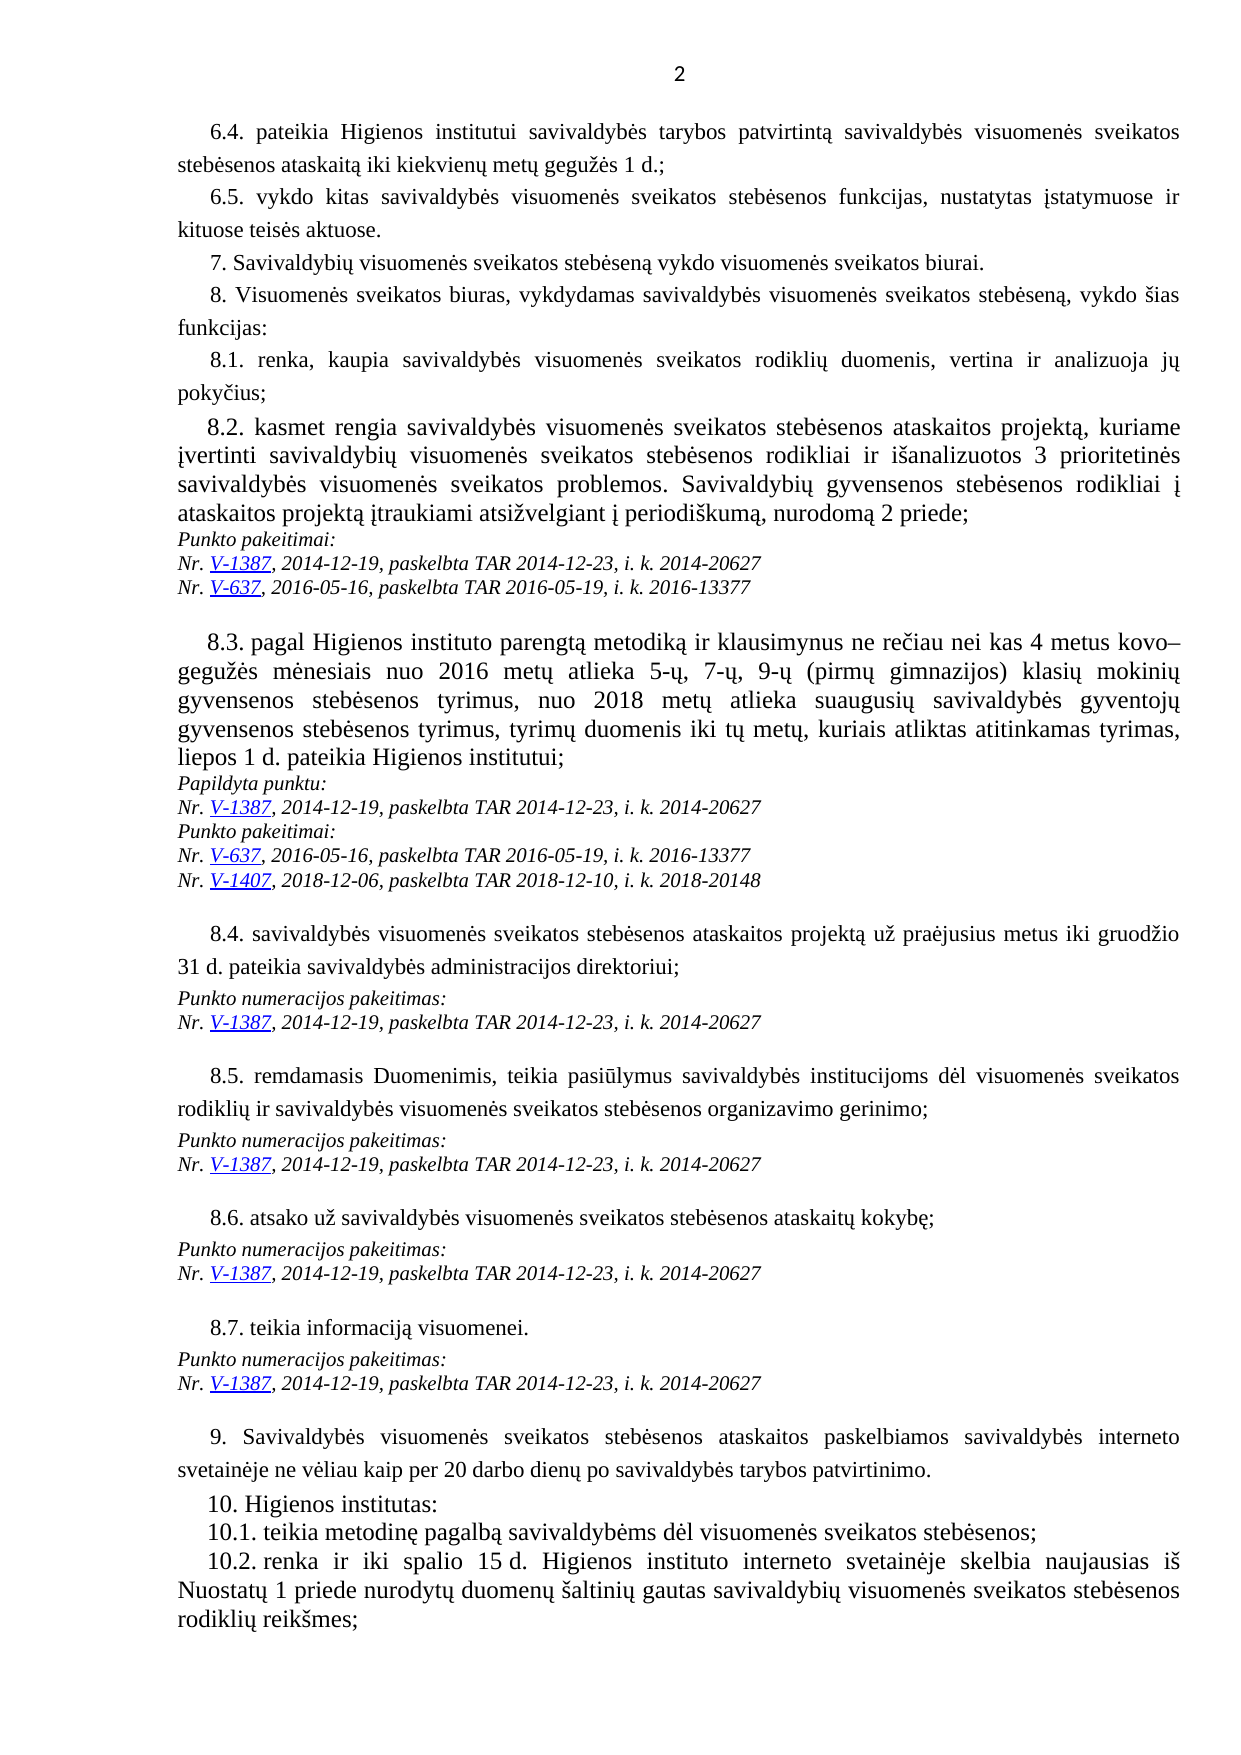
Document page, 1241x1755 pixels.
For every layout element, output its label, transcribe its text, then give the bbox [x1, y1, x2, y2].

text 8.6. atsako už savivaldybės visuomenės sveikatos stebėsenos ataskaitų kokybę; [177, 1204, 1181, 1231]
text Punkto numeracijos pakeitimas: [177, 1347, 1181, 1371]
text 8.3. pagal Higienos instituto parengtą metodiką ir klausimynus ne rečiau nei kas 4 metus kovo–gegužės mėnesiais nuo 2016 metų atlieka 5-ų, 7-ų, 9-ų (pirmų gimnazijos) klasių mokinių gyvensenos stebėsenos tyrimus, nuo 2018 metų atlieka suaugusių savivaldybės gyventojų gyvensenos stebėsenos tyrimus, tyrimų duomenis iki tų metų, kuriais atliktas atitinkamas tyrimas, liepos 1 d. pateikia Higienos institutui; [177, 627, 1181, 771]
text Nr. V-1407, 2018-12-06, paskelbta TAR 2018-12-10, i. k. 2018-20148 [177, 867, 1181, 892]
text Nr. V-1387, 2014-12-19, paskelbta TAR 2014-12-23, i. k. 2014-20627 [177, 1152, 1181, 1176]
text Nr. V-637, 2016-05-16, paskelbta TAR 2016-05-19, i. k. 2016-13377 [177, 575, 1181, 599]
text Punkto pakeitimai: [177, 527, 1181, 551]
text 10.2. renka ir iki spalio 15 d. Higienos instituto interneto svetainėje skelbia naujausias iš Nuostatų 1 priede nurodytų duomenų šaltinių gautas savivaldybių visuomenės sveikatos stebėsenos rodiklių reikšmes; [177, 1546, 1181, 1632]
text Nr. V-1387, 2014-12-19, paskelbta TAR 2014-12-23, i. k. 2014-20627 [177, 1009, 1181, 1034]
text Papildyta punktu: [177, 771, 1181, 795]
text 7. Savivaldybių visuomenės sveikatos stebėseną vykdo visuomenės sveikatos biurai. [177, 248, 1181, 275]
text Punkto pakeitimai: [177, 819, 1181, 843]
text 10. Higienos institutas: [177, 1489, 1181, 1517]
text 8. Visuomenės sveikatos biuras, vykdydamas savivaldybės visuomenės sveikatos stebėseną, vykdo šias funkcijas: [177, 281, 1181, 340]
text 8.1. renka, kaupia savivaldybės visuomenės sveikatos rodiklių duomenis, vertina ir analizuoja jų pokyčius; [177, 346, 1181, 405]
text Nr. V-637, 2016-05-16, paskelbta TAR 2016-05-19, i. k. 2016-13377 [177, 843, 1181, 867]
text Nr. V-1387, 2014-12-19, paskelbta TAR 2014-12-23, i. k. 2014-20627 [177, 1371, 1181, 1395]
text 8.2. kasmet rengia savivaldybės visuomenės sveikatos stebėsenos ataskaitos projektą, kuriame įvertinti savivaldybių visuomenės sveikatos stebėsenos rodikliai ir išanalizuotos 3 prioritetinės savivaldybės visuomenės sveikatos problemos. Savivaldybių gyvensenos stebėsenos rodikliai į ataskaitos projektą įtraukiami atsižvelgiant į periodiškumą, nurodomą 2 priede; [177, 412, 1181, 527]
text Punkto numeracijos pakeitimas: [177, 986, 1181, 1009]
text 8.5. remdamasis Duomenimis, teikia pasiūlymus savivaldybės institucijoms dėl visuomenės sveikatos rodiklių ir savivaldybės visuomenės sveikatos stebėsenos organizavimo gerinimo; [177, 1062, 1181, 1121]
text Punkto numeracijos pakeitimas: [177, 1237, 1181, 1261]
text 6.4. pateikia Higienos institutui savivaldybės tarybos patvirtintą savivaldybės visuomenės sveikatos stebėsenos ataskaitą iki kiekvienų metų gegužės 1 d.; [177, 118, 1181, 177]
text 8.4. savivaldybės visuomenės sveikatos stebėsenos ataskaitos projektą už praėjusius metus iki gruodžio 31 d. pateikia savivaldybės administracijos direktoriui; [177, 920, 1181, 979]
text Punkto numeracijos pakeitimas: [177, 1128, 1181, 1152]
text 6.5. vykdo kitas savivaldybės visuomenės sveikatos stebėsenos funkcijas, nustatytas įstatymuose ir kituose teisės aktuose. [177, 183, 1181, 242]
text 8.7. teikia informaciją visuomenei. [177, 1314, 1181, 1340]
text 10.1. teikia metodinę pagalbą savivaldybėms dėl visuomenės sveikatos stebėsenos; [177, 1517, 1181, 1546]
text Nr. V-1387, 2014-12-19, paskelbta TAR 2014-12-23, i. k. 2014-20627 [177, 1261, 1181, 1285]
text 9. Savivaldybės visuomenės sveikatos stebėsenos ataskaitos paskelbiamos savivaldybės interneto svetainėje ne vėliau kaip per 20 darbo dienų po savivaldybės tarybos patvirtinimo. [177, 1423, 1181, 1482]
text Nr. V-1387, 2014-12-19, paskelbta TAR 2014-12-23, i. k. 2014-20627 [177, 551, 1181, 575]
text Nr. V-1387, 2014-12-19, paskelbta TAR 2014-12-23, i. k. 2014-20627 [177, 795, 1181, 819]
